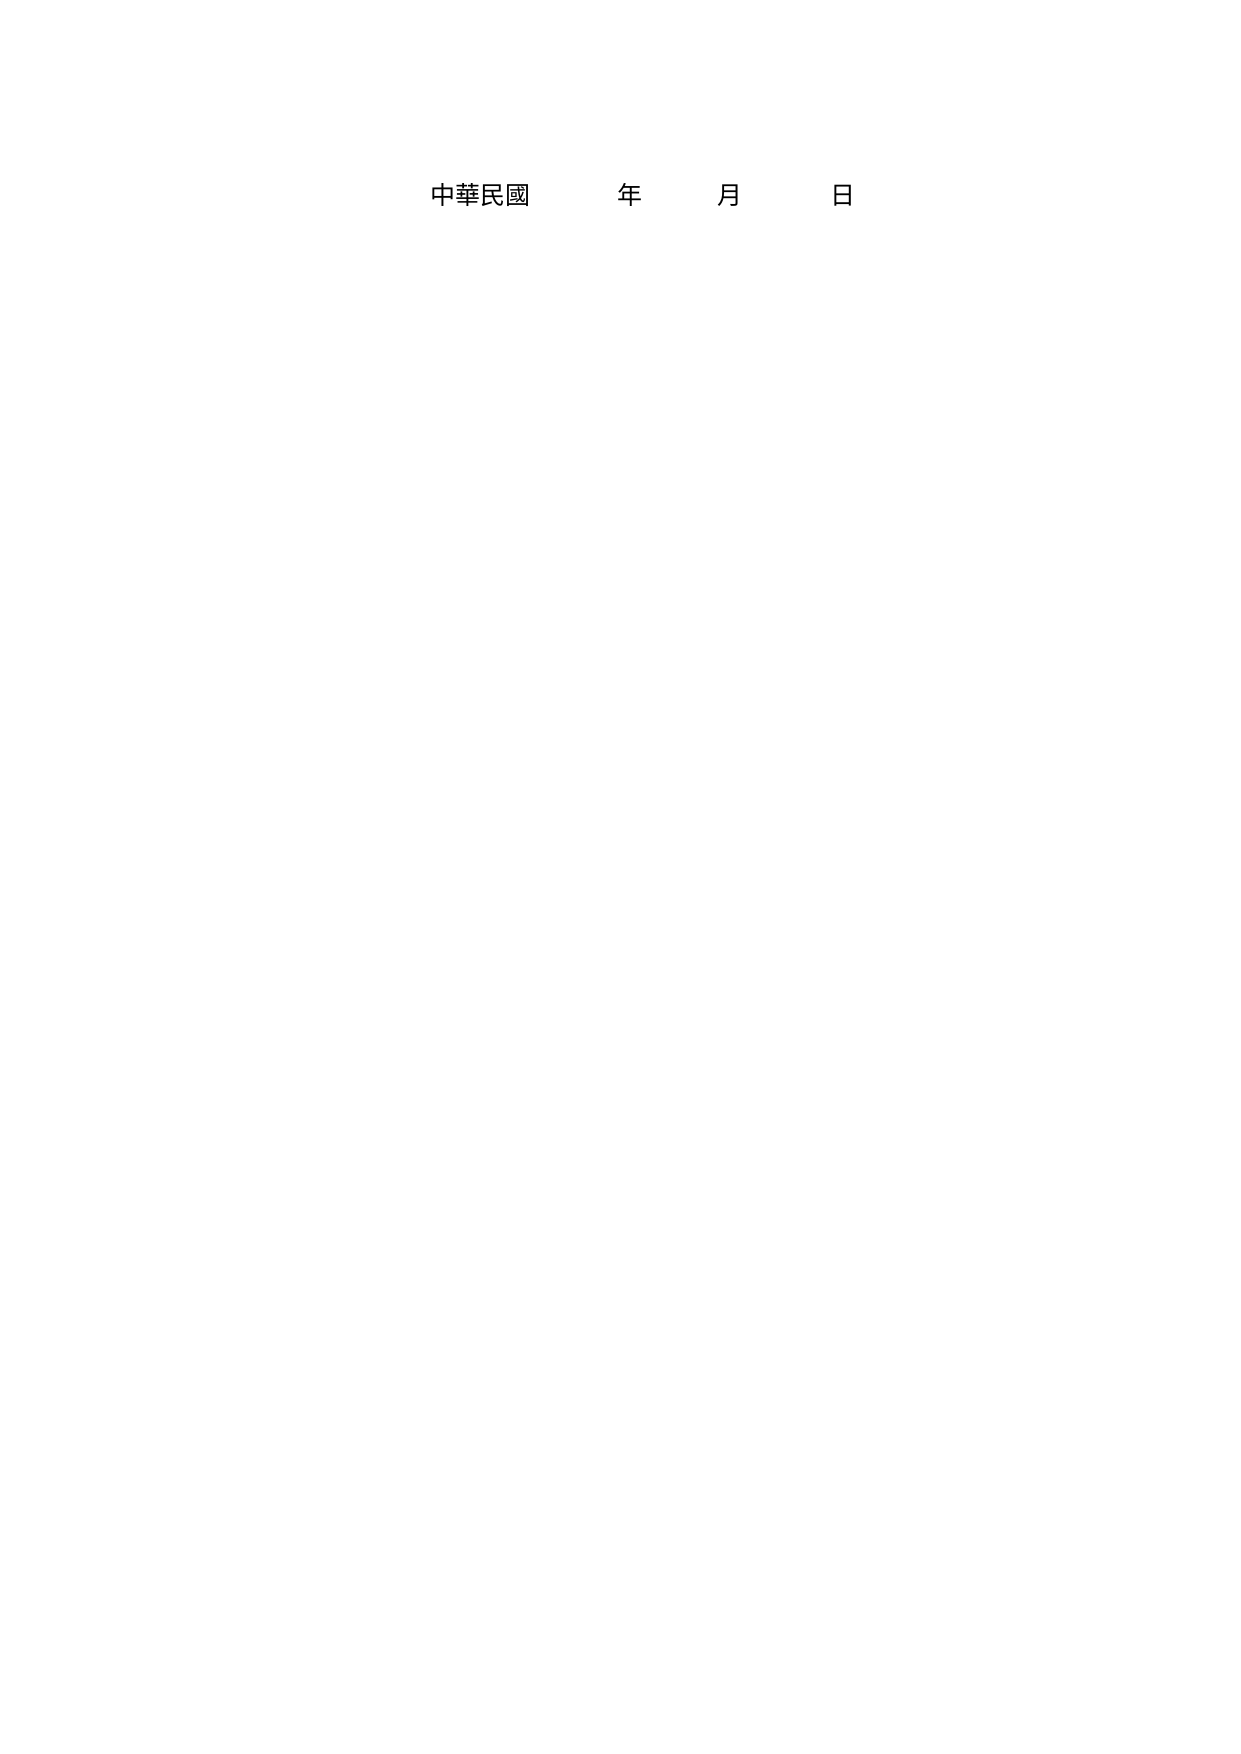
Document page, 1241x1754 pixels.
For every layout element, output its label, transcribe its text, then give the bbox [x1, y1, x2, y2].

text 中華民國 年 月 日 [168, 176, 1122, 212]
